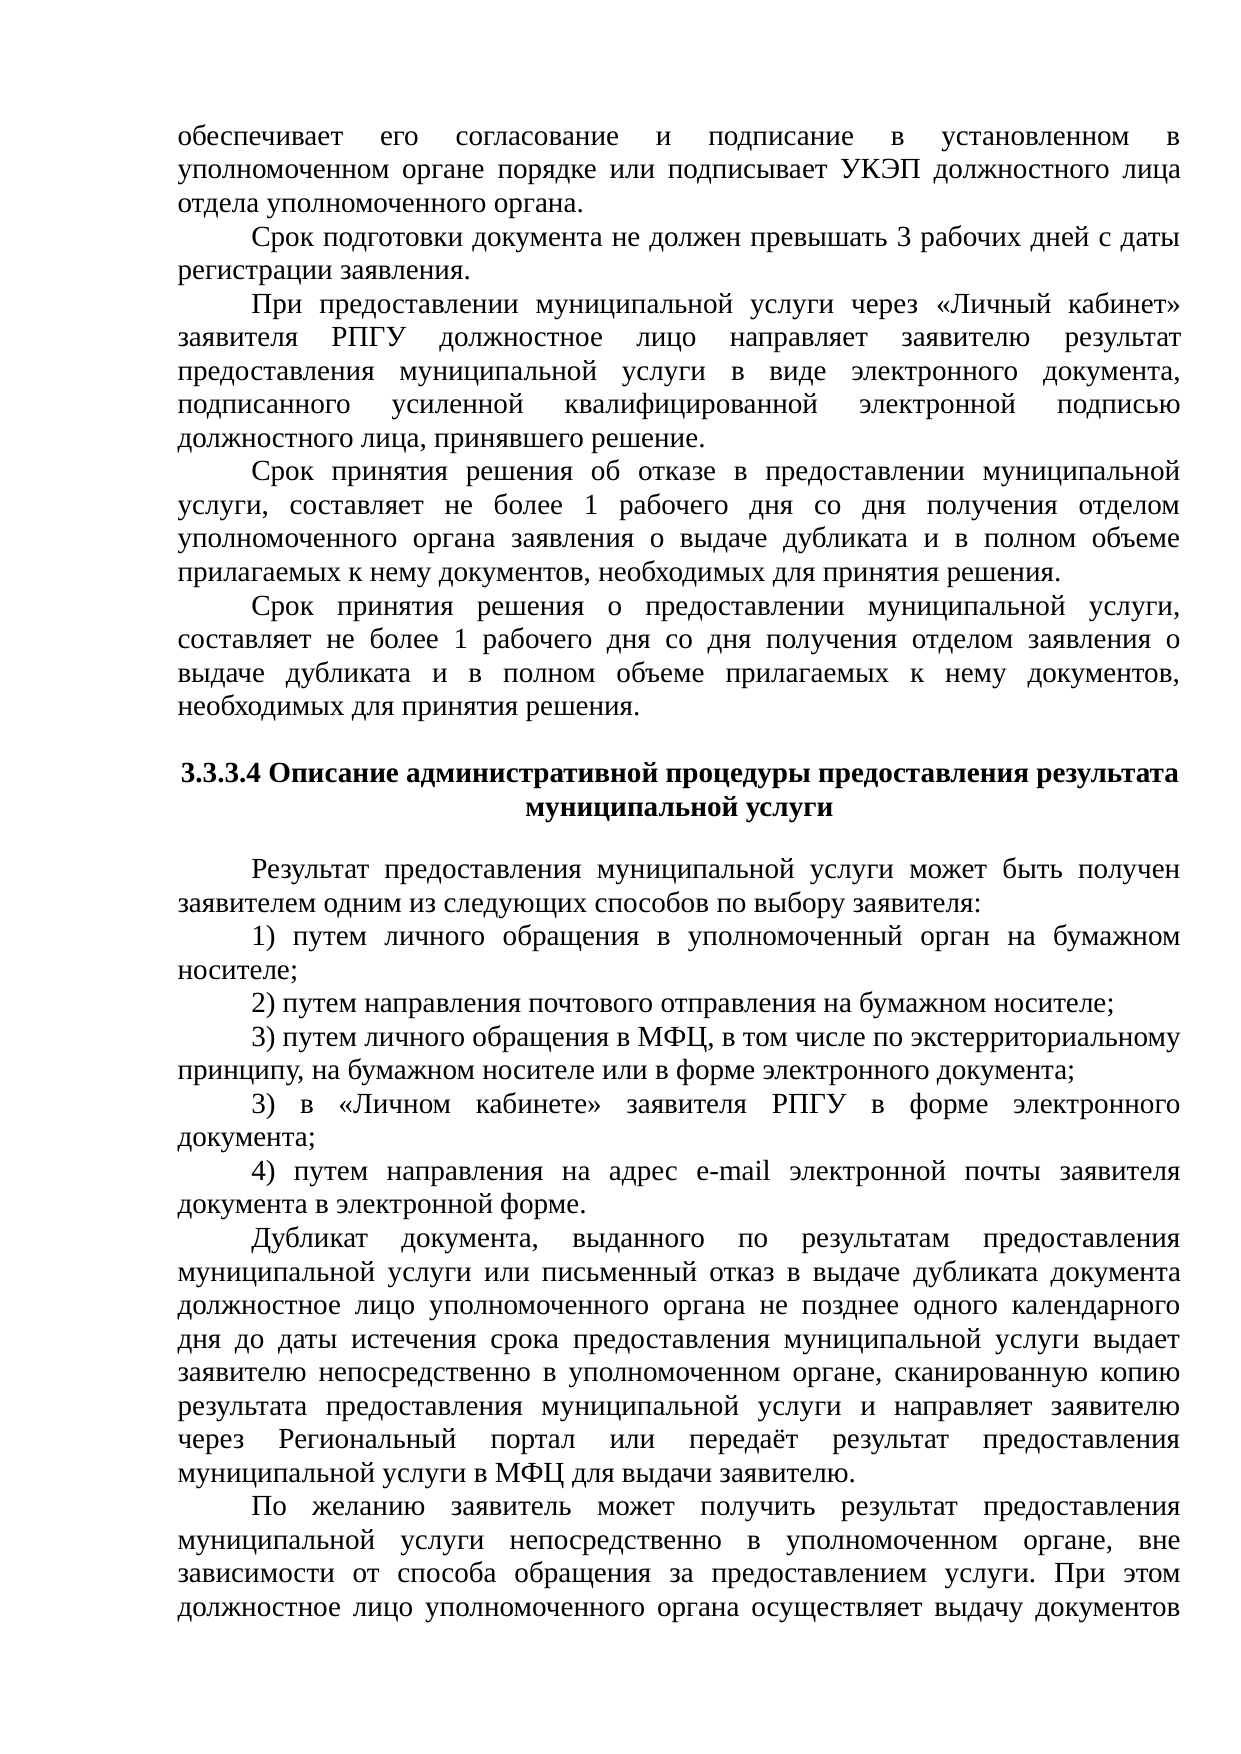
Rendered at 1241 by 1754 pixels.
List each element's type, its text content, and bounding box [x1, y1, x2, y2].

text 2) путем направления почтового отправления на бумажном носителе; [177, 985, 1181, 1019]
text Дубликат документа, выданного по результатам предоставления муниципальной услуги или письменный отказ в выдаче дубликата документа должностное лицо уполномоченного органа не позднее одного календарного дня до даты истечения срока предоставления муниципальной услуги выдает заявителю непосредственно в уполномоченном органе, сканированную копию результата предоставления муниципальной услуги и направляет заявителю через Региональный портал или передаёт результат предоставления муниципальной услуги в МФЦ для выдачи заявителю. [177, 1220, 1181, 1488]
text обеспечивает его согласование и подписание в установленном в уполномоченном органе порядке или подписывает УКЭП должностного лица отдела уполномоченного органа. [177, 118, 1181, 219]
text 3) в «Личном кабинете» заявителя РПГУ в форме электронного документа; [177, 1086, 1181, 1153]
text При предоставлении муниципальной услуги через «Личный кабинет» заявителя РПГУ должностное лицо направляет заявителю результат предоставления муниципальной услуги в виде электронного документа, подписанного усиленной квалифицированной электронной подписью должностного лица, принявшего решение. [177, 286, 1181, 453]
text Срок принятия решения об отказе в предоставлении муниципальной услуги, составляет не более 1 рабочего дня со дня получения отделом уполномоченного органа заявления о выдаче дубликата и в полном объеме прилагаемых к нему документов, необходимых для принятия решения. [177, 453, 1181, 588]
text Результат предоставления муниципальной услуги может быть получен заявителем одним из следующих способов по выбору заявителя: [177, 851, 1181, 918]
text Срок подготовки документа не должен превышать 3 рабочих дней с даты регистрации заявления. [177, 219, 1181, 286]
text 4) путем направления на адрес e-mail электронной почты заявителя документа в электронной форме. [177, 1153, 1181, 1220]
text 3.3.3.4 Описание административной процедуры предоставления результата муниципальной услуги [177, 755, 1181, 822]
text 3) путем личного обращения в МФЦ, в том числе по экстерриториальному принципу, на бумажном носителе или в форме электронного документа; [177, 1019, 1181, 1086]
text Срок принятия решения о предоставлении муниципальной услуги, составляет не более 1 рабочего дня со дня получения отделом заявления о выдаче дубликата и в полном объеме прилагаемых к нему документов, необходимых для принятия решения. [177, 588, 1181, 722]
text По желанию заявитель может получить результат предоставления муниципальной услуги непосредственно в уполномоченном органе, вне зависимости от способа обращения за предоставлением услуги. При этом должностное лицо уполномоченного органа осуществляет выдачу документов [177, 1488, 1181, 1623]
text 1) путем личного обращения в уполномоченный орган на бумажном носителе; [177, 918, 1181, 985]
